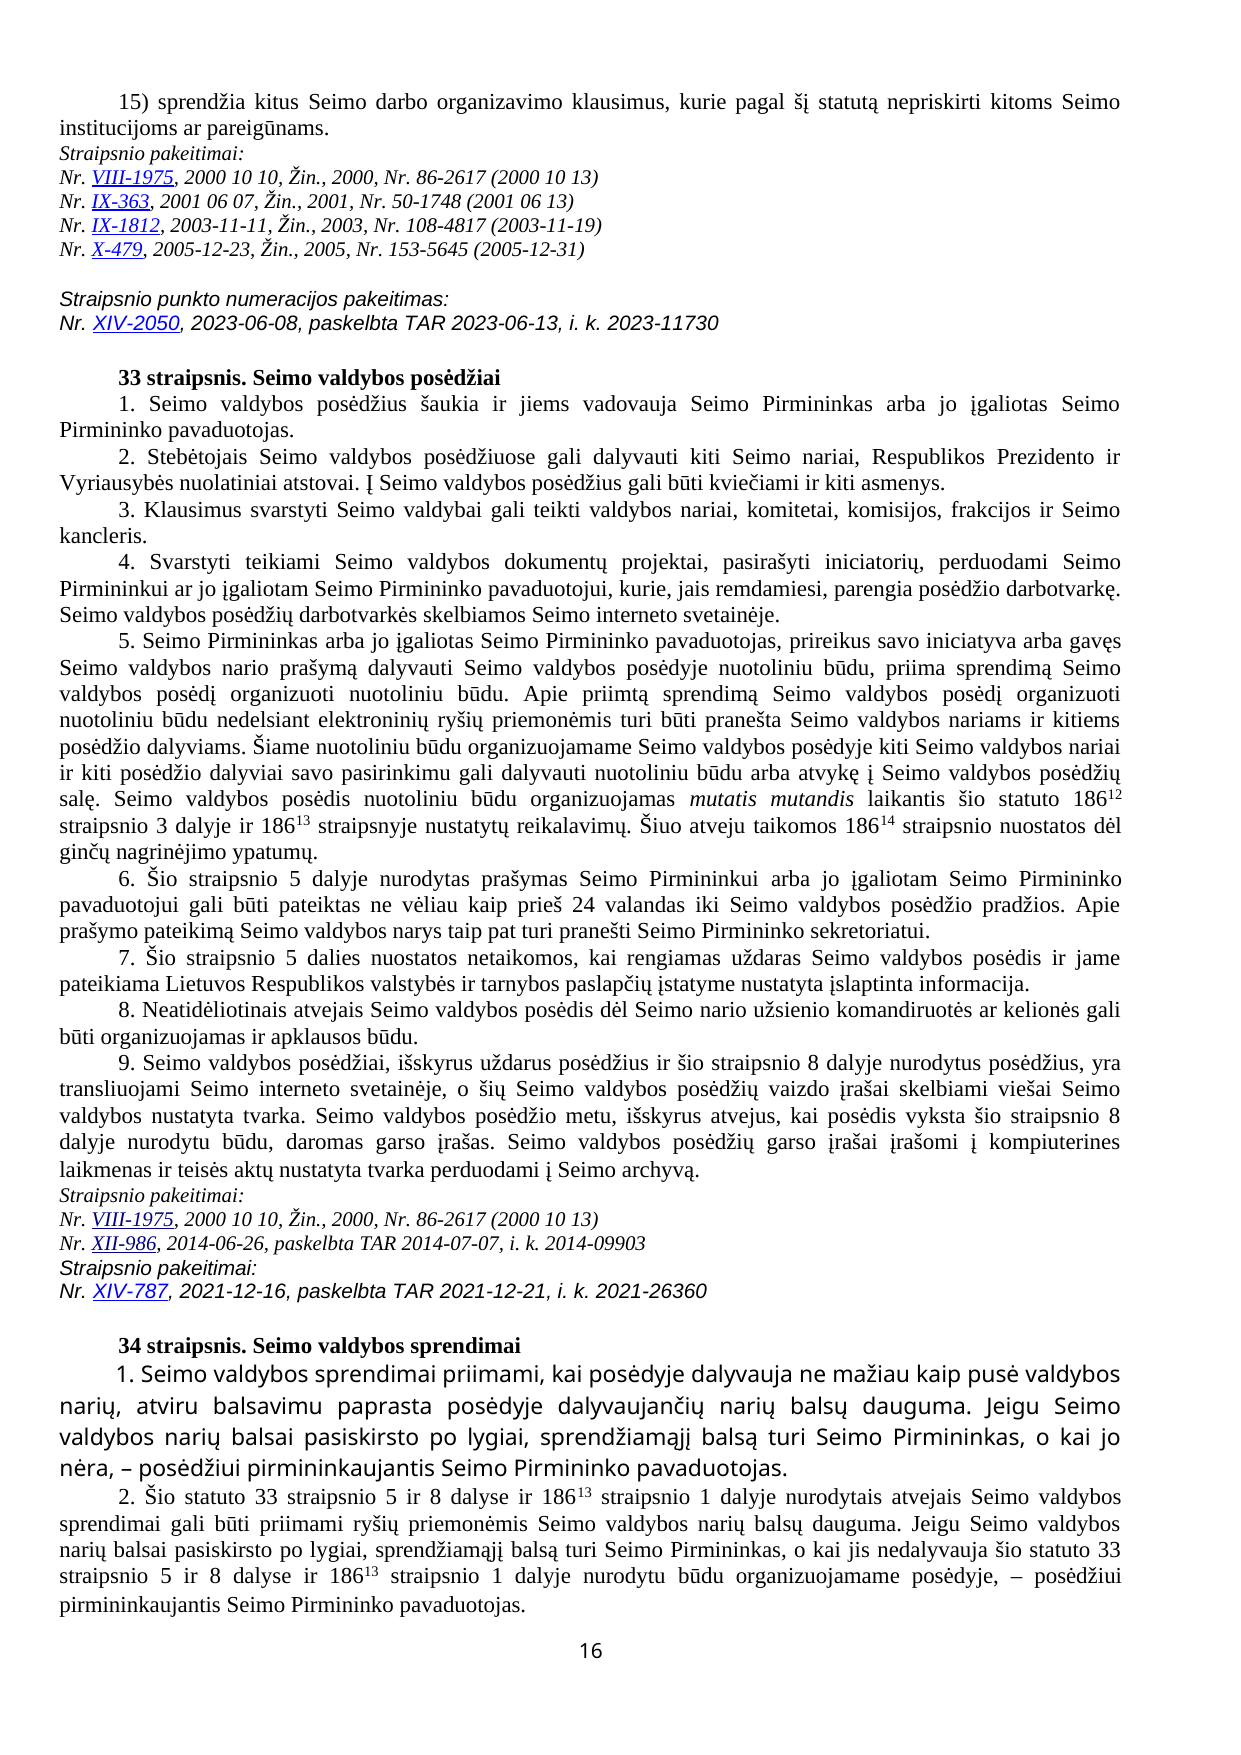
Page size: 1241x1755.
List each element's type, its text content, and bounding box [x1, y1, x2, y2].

text 34 straipsnis. Seimo valdybos sprendimai [59, 1332, 1122, 1358]
text Nr. VIII-1975, 2000 10 10, Žin., 2000, Nr. 86-2617 (2000 10 13) [59, 1207, 1122, 1231]
text 1. Seimo valdybos posėdžius šaukia ir jiems vadovauja Seimo Pirmininkas arba jo įgaliotas Seimo Pirmininko pavaduotojas. [59, 390, 1122, 443]
text 1. Seimo valdybos sprendimai priimami, kai posėdyje dalyvauja ne mažiau kaip pusė valdybos narių, atviru balsavimu paprasta posėdyje dalyvaujančių narių balsų dauguma. Jeigu Seimo valdybos narių balsai pasiskirsto po lygiai, sprendžiamąjį balsą turi Seimo Pirmininkas, o kai jo nėra, – posėdžiui pirmininkaujantis Seimo Pirmininko pavaduotojas. [59, 1358, 1122, 1483]
text 4. Svarstyti teikiami Seimo valdybos dokumentų projektai, pasirašyti iniciatorių, perduodami Seimo Pirmininkui ar jo įgaliotam Seimo Pirmininko pavaduotojui, kurie, jais remdamiesi, parengia posėdžio darbotvarkę. Seimo valdybos posėdžių darbotvarkės skelbiamos Seimo interneto svetainėje. [59, 548, 1122, 627]
text Straipsnio punkto numeracijos pakeitimas: [59, 287, 1122, 311]
text Straipsnio pakeitimai: [59, 141, 1122, 164]
text Straipsnio pakeitimai: [59, 1183, 1122, 1207]
text 33 straipsnis. Seimo valdybos posėdžiai [59, 364, 1122, 390]
text Nr. XIV-787, 2021-12-16, paskelbta TAR 2021-12-21, i. k. 2021-26360 [59, 1279, 1122, 1303]
text Nr. IX-1812, 2003-11-11, Žin., 2003, Nr. 108-4817 (2003-11-19) [59, 213, 1122, 237]
text 3. Klausimus svarstyti Seimo valdybai gali teikti valdybos nariai, komitetai, komisijos, frakcijos ir Seimo kancleris. [59, 496, 1122, 548]
text Nr. XIV-2050, 2023-06-08, paskelbta TAR 2023-06-13, i. k. 2023-11730 [59, 311, 1122, 335]
text 5. Seimo Pirmininkas arba jo įgaliotas Seimo Pirmininko pavaduotojas, prireikus savo iniciatyva arba gavęs Seimo valdybos nario prašymą dalyvauti Seimo valdybos posėdyje nuotoliniu būdu, priima sprendimą Seimo valdybos posėdį organizuoti nuotoliniu būdu. Apie priimtą sprendimą Seimo valdybos posėdį organizuoti nuotoliniu būdu nedelsiant elektroninių ryšių priemonėmis turi būti pranešta Seimo valdybos nariams ir kitiems posėdžio dalyviams. Šiame nuotoliniu būdu organizuojamame Seimo valdybos posėdyje kiti Seimo valdybos nariai ir kiti posėdžio dalyviai savo pasirinkimu gali dalyvauti nuotoliniu būdu arba atvykę į Seimo valdybos posėdžių salę. Seimo valdybos posėdis nuotoliniu būdu organizuojamas mutatis mutandis laikantis šio statuto 18612 straipsnio 3 dalyje ir 18613 straipsnyje nustatytų reikalavimų. Šiuo atveju taikomos 18614 straipsnio nuostatos dėl ginčų nagrinėjimo ypatumų. [59, 627, 1122, 864]
text 8. Neatidėliotinais atvejais Seimo valdybos posėdis dėl Seimo nario užsienio komandiruotės ar kelionės gali būti organizuojamas ir apklausos būdu. [59, 996, 1122, 1049]
text Nr. VIII-1975, 2000 10 10, Žin., 2000, Nr. 86-2617 (2000 10 13) [59, 164, 1122, 189]
text Nr. XII-986, 2014-06-26, paskelbta TAR 2014-07-07, i. k. 2014-09903 [59, 1231, 1122, 1255]
text 15) sprendžia kitus Seimo darbo organizavimo klausimus, kurie pagal šį statutą nepriskirti kitoms Seimo institucijoms ar pareigūnams. [59, 88, 1122, 141]
text Nr. X-479, 2005-12-23, Žin., 2005, Nr. 153-5645 (2005-12-31) [59, 237, 1122, 261]
text 2. Šio statuto 33 straipsnio 5 ir 8 dalyse ir 18613 straipsnio 1 dalyje nurodytais atvejais Seimo valdybos sprendimai gali būti priimami ryšių priemonėmis Seimo valdybos narių balsų dauguma. Jeigu Seimo valdybos narių balsai pasiskirsto po lygiai, sprendžiamąjį balsą turi Seimo Pirmininkas, o kai jis nedalyvauja šio statuto 33 straipsnio 5 ir 8 dalyse ir 18613 straipsnio 1 dalyje nurodytu būdu organizuojamame posėdyje, – posėdžiui pirmininkaujantis Seimo Pirmininko pavaduotojas. [59, 1483, 1122, 1618]
text Nr. IX-363, 2001 06 07, Žin., 2001, Nr. 50-1748 (2001 06 13) [59, 189, 1122, 213]
text Straipsnio pakeitimai: [59, 1255, 1122, 1279]
text 6. Šio straipsnio 5 dalyje nurodytas prašymas Seimo Pirmininkui arba jo įgaliotam Seimo Pirmininko pavaduotojui gali būti pateiktas ne vėliau kaip prieš 24 valandas iki Seimo valdybos posėdžio pradžios. Apie prašymo pateikimą Seimo valdybos narys taip pat turi pranešti Seimo Pirmininko sekretoriatui. [59, 864, 1122, 944]
text 9. Seimo valdybos posėdžiai, išskyrus uždarus posėdžius ir šio straipsnio 8 dalyje nurodytus posėdžius, yra transliuojami Seimo interneto svetainėje, o šių Seimo valdybos posėdžių vaizdo įrašai skelbiami viešai Seimo valdybos nustatyta tvarka. Seimo valdybos posėdžio metu, išskyrus atvejus, kai posėdis vyksta šio straipsnio 8 dalyje nurodytu būdu, daromas garso įrašas. Seimo valdybos posėdžių garso įrašai įrašomi į kompiuterines laikmenas ir teisės aktų nustatyta tvarka perduodami į Seimo archyvą. [59, 1049, 1122, 1183]
text 2. Stebėtojais Seimo valdybos posėdžiuose gali dalyvauti kiti Seimo nariai, Respublikos Prezidento ir Vyriausybės nuolatiniai atstovai. Į Seimo valdybos posėdžius gali būti kviečiami ir kiti asmenys. [59, 443, 1122, 496]
text 7. Šio straipsnio 5 dalies nuostatos netaikomos, kai rengiamas uždaras Seimo valdybos posėdis ir jame pateikiama Lietuvos Respublikos valstybės ir tarnybos paslapčių įstatyme nustatyta įslaptinta informacija. [59, 944, 1122, 996]
